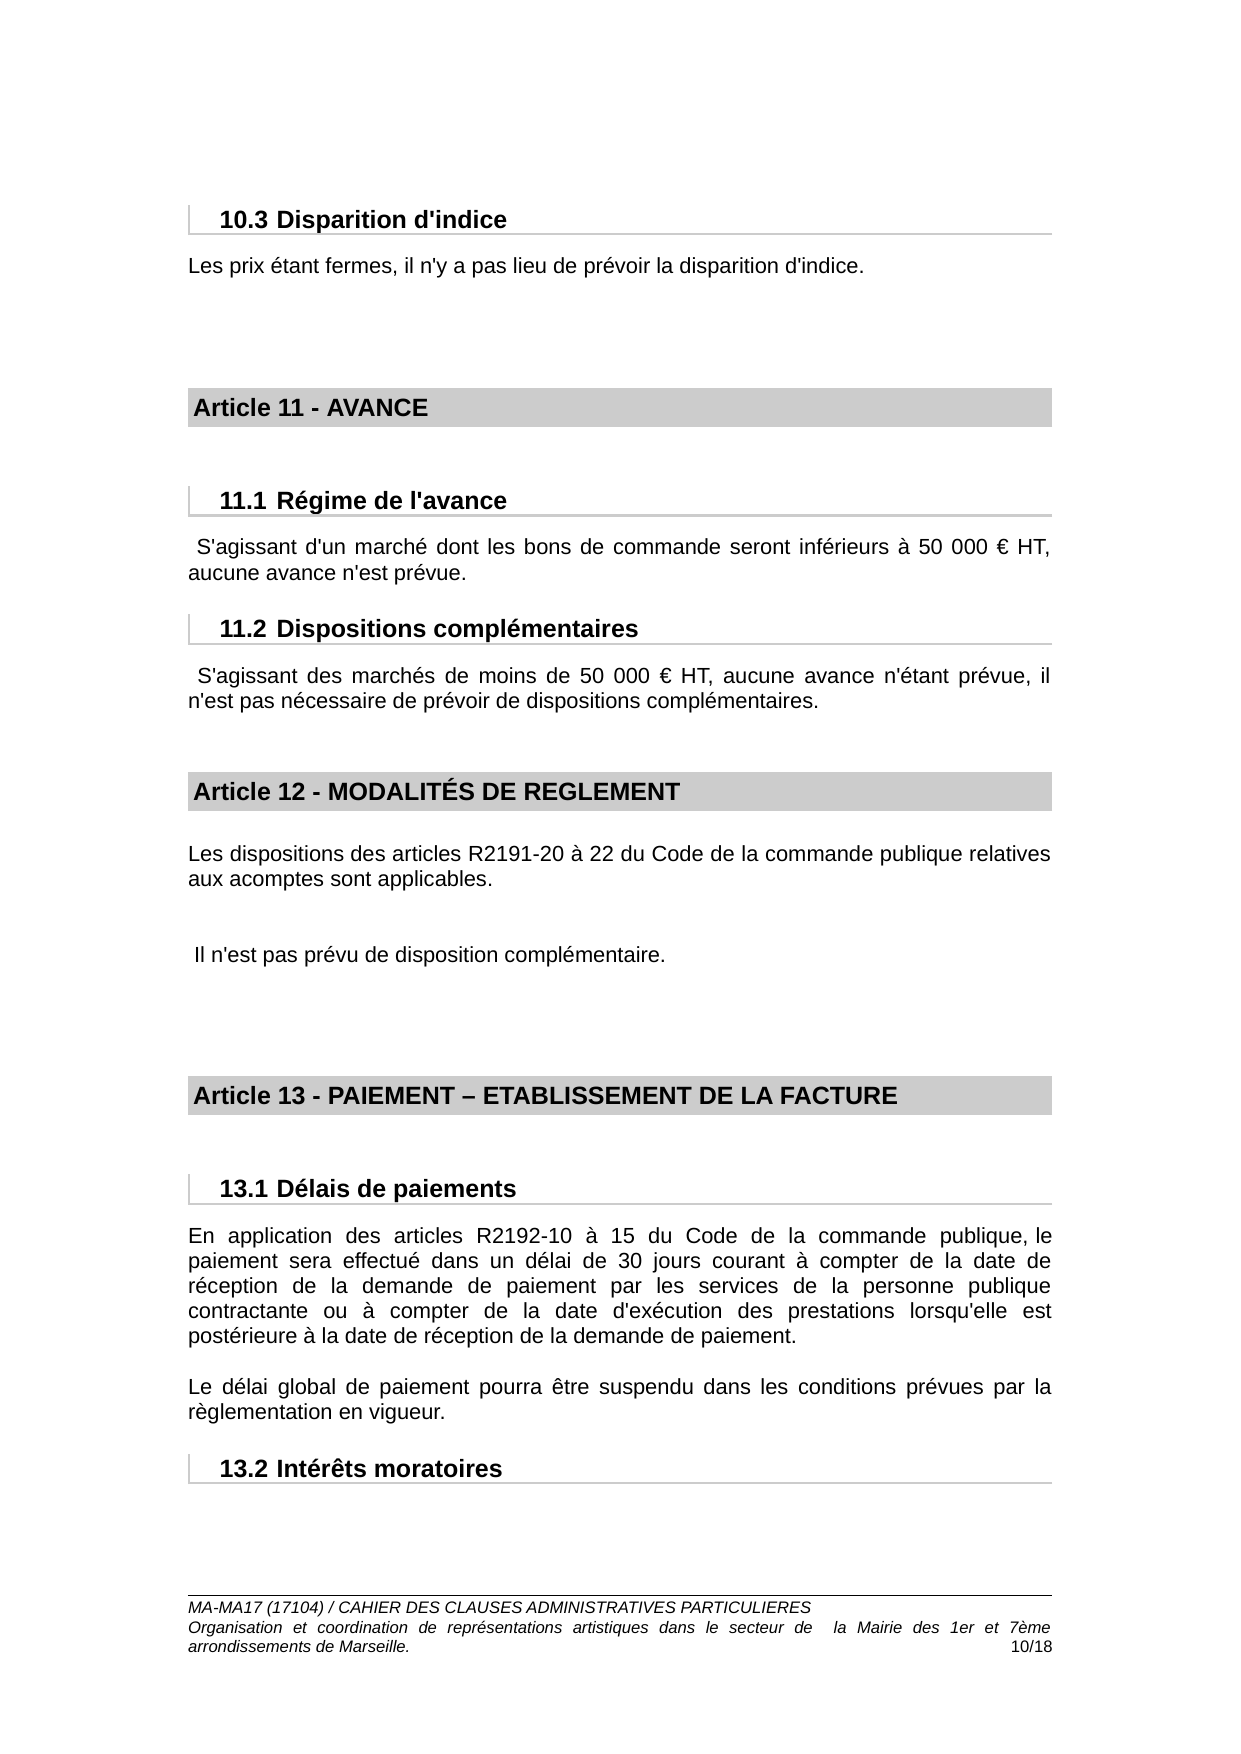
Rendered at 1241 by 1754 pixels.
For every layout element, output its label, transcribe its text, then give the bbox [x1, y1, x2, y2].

text Les prix étant fermes, il n'y a pas lieu de prévoir la disparition d'indice. [188, 253, 1052, 278]
text S'agissant d'un marché dont les bons de commande seront inférieurs à 50 000 € HT, aucune avance n'est prévue. [188, 534, 1052, 585]
subtitle Disparition d'indice [188, 204, 1052, 233]
text Il n'est pas prévu de disposition complémentaire. [188, 941, 1052, 967]
subtitle Régime de l'avance [190, 486, 1052, 514]
text S'agissant des marchés de moins de 50 000 € HT, aucune avance n'étant prévue, il n'est pas nécessaire de prévoir de dispositions complémentaires. [188, 663, 1052, 713]
subtitle MODALITÉS DE REGLEMENT [190, 775, 1050, 809]
text Le délai global de paiement pourra être suspendu dans les conditions prévues par la règlementation en vigueur. [188, 1374, 1052, 1424]
text Les dispositions des articles R2191-20 à 22 du Code de la commande publique relatives aux acomptes sont applicables. [188, 841, 1052, 891]
subtitle PAIEMENT – ETABLISSEMENT DE LA FACTURE [190, 1078, 1050, 1113]
subtitle Délais de paiements [190, 1174, 1052, 1203]
subtitle Intérêts moratoires [190, 1454, 1052, 1482]
subtitle Dispositions complémentaires [190, 614, 1052, 643]
text En application des articles R2192-10 à 15 du Code de la commande publique, le paiement sera effectué dans un délai de 30 jours courant à compter de la date de réception de la demande de paiement par les services de la personne publique contractante ou à compter de la date d'exécution des prestations lorsqu'elle est postérieure à la date de réception de la demande de paiement. [188, 1223, 1052, 1349]
subtitle AVANCE [190, 390, 1050, 425]
